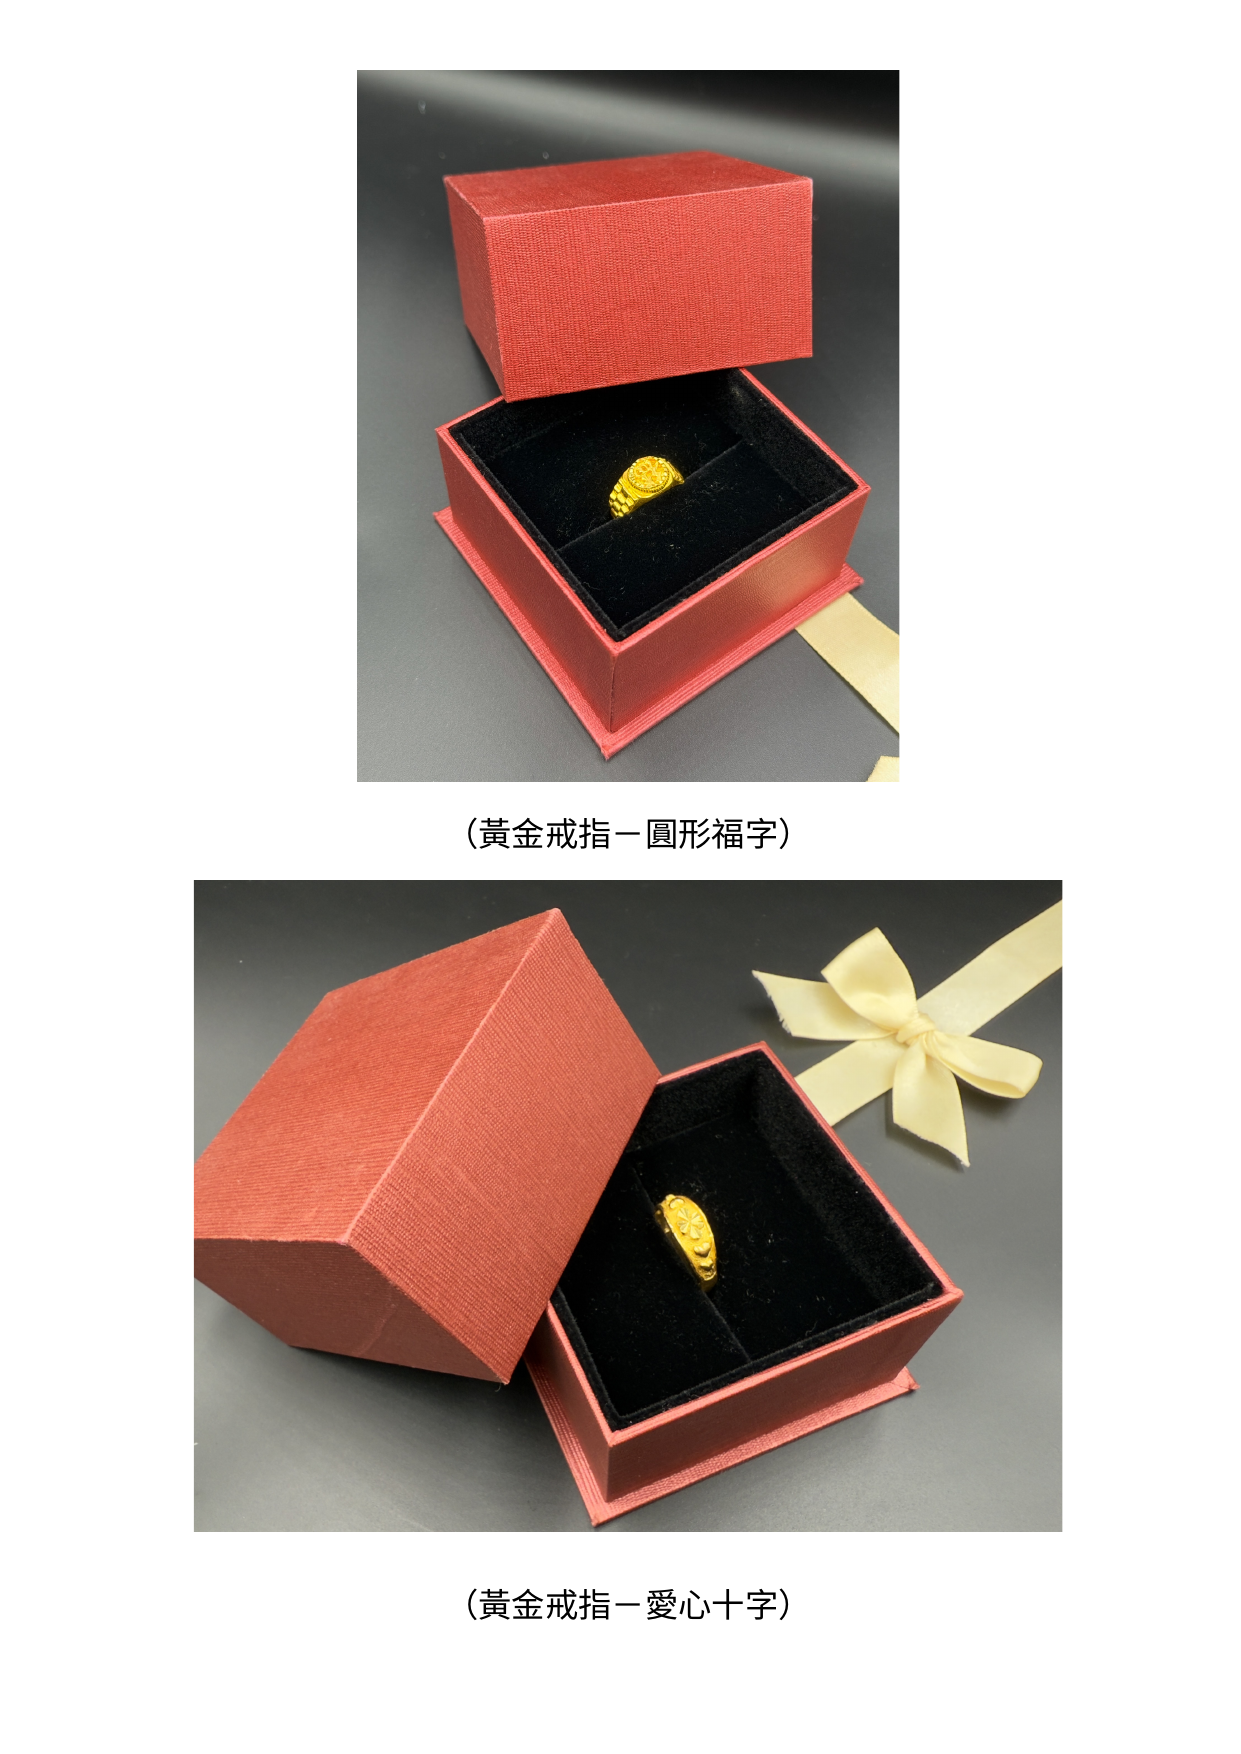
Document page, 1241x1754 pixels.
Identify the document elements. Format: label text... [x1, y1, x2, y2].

text （黃金戒指－愛心十字） [169, 1566, 1087, 1641]
picture [357, 70, 900, 782]
text （黃金戒指－圓形福字） [169, 794, 1087, 869]
picture [193, 880, 1063, 1532]
